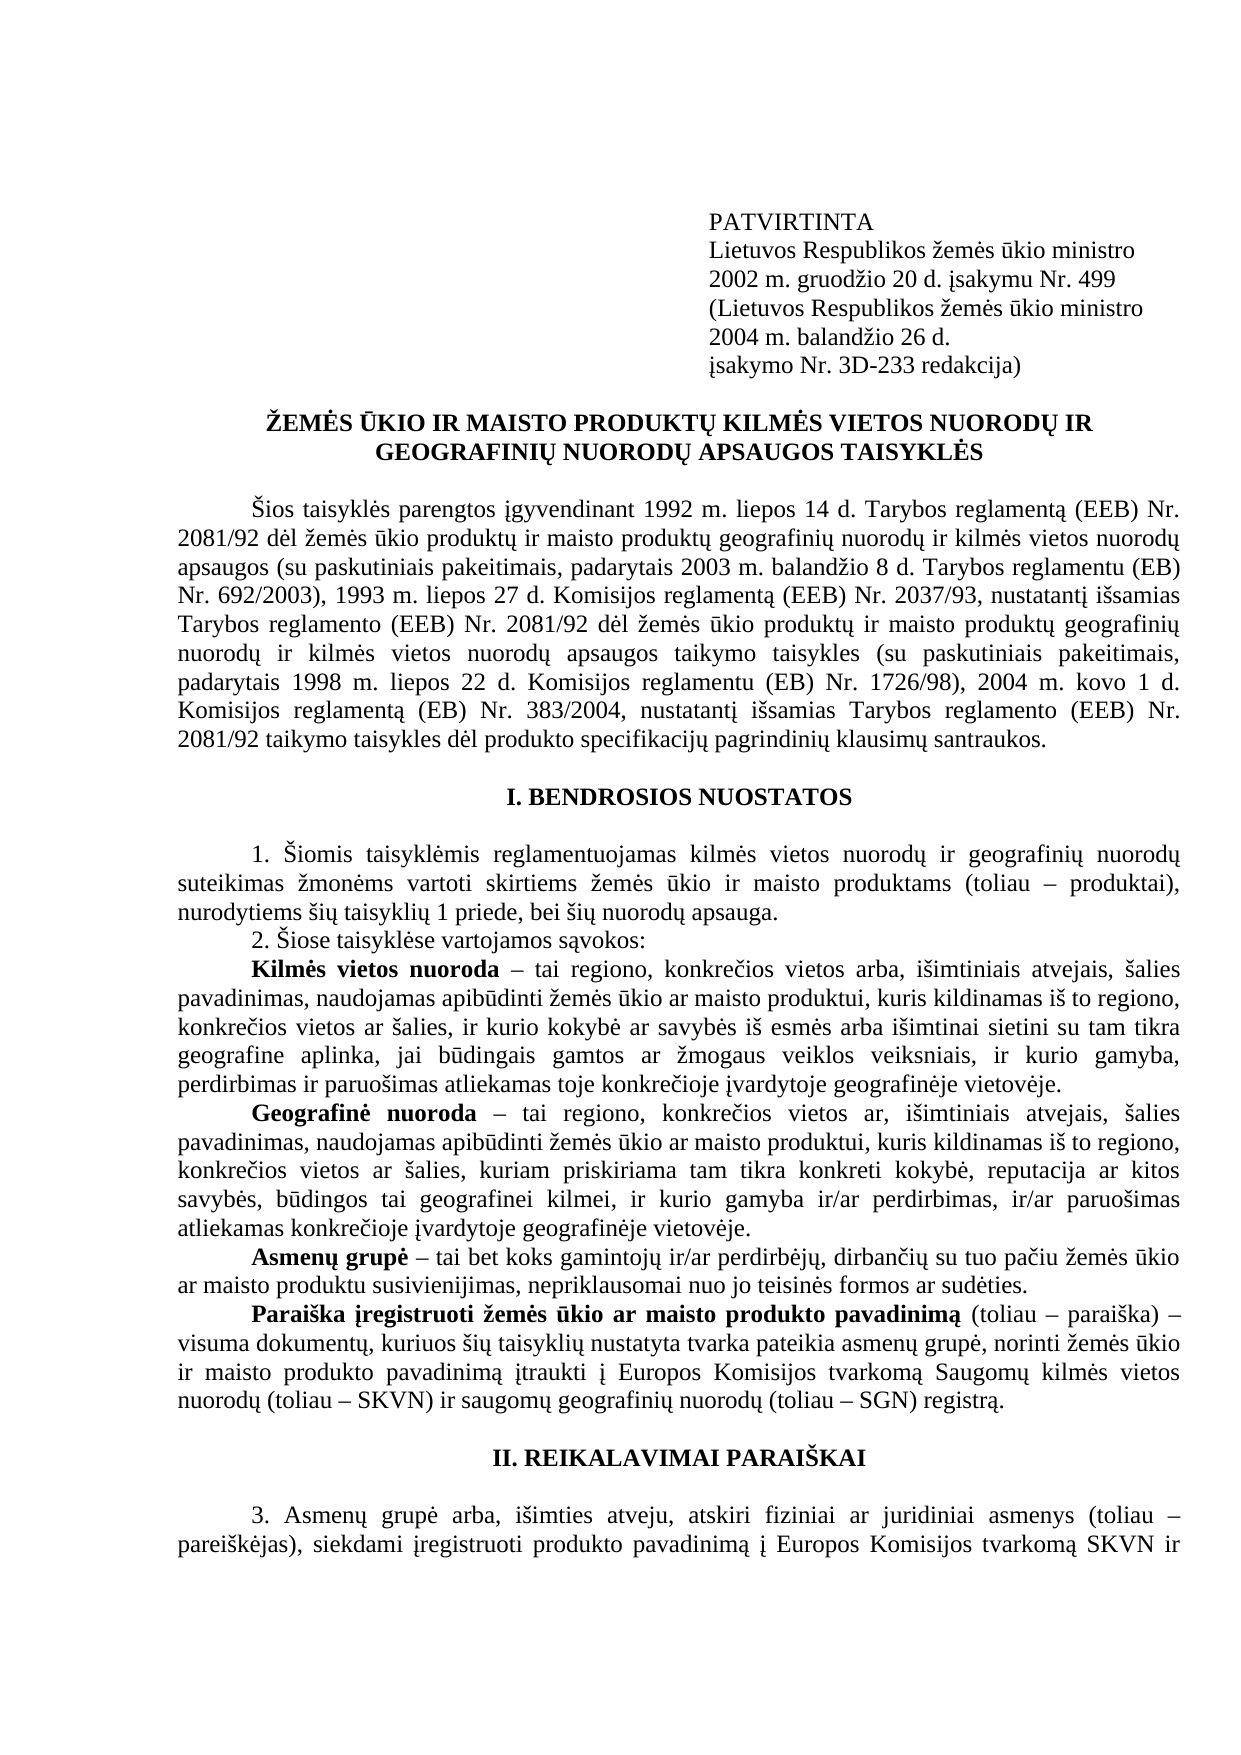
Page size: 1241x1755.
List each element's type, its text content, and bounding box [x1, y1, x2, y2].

text Asmenų grupė – tai bet koks gamintojų ir/ar perdirbėjų, dirbančių su tuo pačiu žemės ūkio ar maisto produktu susivienijimas, nepriklausomai nuo jo teisinės formos ar sudėties. [177, 1242, 1181, 1299]
text (Lietuvos Respublikos žemės ūkio ministro [177, 293, 1181, 322]
text 2. Šiose taisyklėse vartojamos sąvokos: [177, 925, 1181, 954]
text Šios taisyklės parengtos įgyvendinant 1992 m. liepos 14 d. Tarybos reglamentą (EEB) Nr. 2081/92 dėl žemės ūkio produktų ir maisto produktų geografinių nuorodų ir kilmės vietos nuorodų apsaugos (su paskutiniais pakeitimais, padarytais 2003 m. balandžio 8 d. Tarybos reglamentu (EB) Nr. 692/2003), 1993 m. liepos 27 d. Komisijos reglamentą (EEB) Nr. 2037/93, nustatantį išsamias Tarybos reglamento (EEB) Nr. 2081/92 dėl žemės ūkio produktų ir maisto produktų geografinių nuorodų ir kilmės vietos nuorodų apsaugos taikymo taisykles (su paskutiniais pakeitimais, padarytais 1998 m. liepos 22 d. Komisijos reglamentu (EB) Nr. 1726/98), 2004 m. kovo 1 d. Komisijos reglamentą (EB) Nr. 383/2004, nustatantį išsamias Tarybos reglamento (EEB) Nr. 2081/92 taikymo taisykles dėl produkto specifikacijų pagrindinių klausimų santraukos. [177, 494, 1181, 753]
text 3. Asmenų grupė arba, išimties atveju, atskiri fiziniai ar juridiniai asmenys (toliau – pareiškėjas), siekdami įregistruoti produkto pavadinimą į Europos Komisijos tvarkomą SKVN ir [177, 1500, 1181, 1558]
text ŽEMĖS ŪKIO IR MAISTO PRODUKTŲ KILMĖS VIETOS NUORODŲ IR GEOGRAFINIŲ NUORODŲ APSAUGOS TAISYKLĖS [177, 408, 1181, 465]
text Paraiška įregistruoti žemės ūkio ar maisto produkto pavadinimą (toliau – paraiška) – visuma dokumentų, kuriuos šių taisyklių nustatyta tvarka pateikia asmenų grupė, norinti žemės ūkio ir maisto produkto pavadinimą įtraukti į Europos Komisijos tvarkomą Saugomų kilmės vietos nuorodų (toliau – SKVN) ir saugomų geografinių nuorodų (toliau – SGN) registrą. [177, 1299, 1181, 1414]
text 2002 m. gruodžio 20 d. įsakymu Nr. 499 [177, 264, 1181, 293]
text Geografinė nuoroda – tai regiono, konkrečios vietos ar, išimtiniais atvejais, šalies pavadinimas, naudojamas apibūdinti žemės ūkio ar maisto produktui, kuris kildinamas iš to regiono, konkrečios vietos ar šalies, kuriam priskiriama tam tikra konkreti kokybė, reputacija ar kitos savybės, būdingos tai geografinei kilmei, ir kurio gamyba ir/ar perdirbimas, ir/ar paruošimas atliekamas konkrečioje įvardytoje geografinėje vietovėje. [177, 1098, 1181, 1242]
text Lietuvos Respublikos žemės ūkio ministro [177, 235, 1181, 264]
text 1. Šiomis taisyklėmis reglamentuojamas kilmės vietos nuorodų ir geografinių nuorodų suteikimas žmonėms vartoti skirtiems žemės ūkio ir maisto produktams (toliau – produktai), nurodytiems šių taisyklių 1 priede, bei šių nuorodų apsauga. [177, 839, 1181, 925]
text įsakymo Nr. 3D-233 redakcija) [177, 350, 1181, 379]
text PATVIRTINTA [177, 207, 1181, 235]
text Kilmės vietos nuoroda – tai regiono, konkrečios vietos arba, išimtiniais atvejais, šalies pavadinimas, naudojamas apibūdinti žemės ūkio ar maisto produktui, kuris kildinamas iš to regiono, konkrečios vietos ar šalies, ir kurio kokybė ar savybės iš esmės arba išimtinai sietini su tam tikra geografine aplinka, jai būdingais gamtos ar žmogaus veiklos veiksniais, ir kurio gamyba, perdirbimas ir paruošimas atliekamas toje konkrečioje įvardytoje geografinėje vietovėje. [177, 954, 1181, 1098]
text I. BENDROSIOS NUOSTATOS [177, 782, 1181, 810]
text II. REIKALAVIMAI PARAIŠKAI [177, 1443, 1181, 1472]
text 2004 m. balandžio 26 d. [177, 322, 1181, 350]
